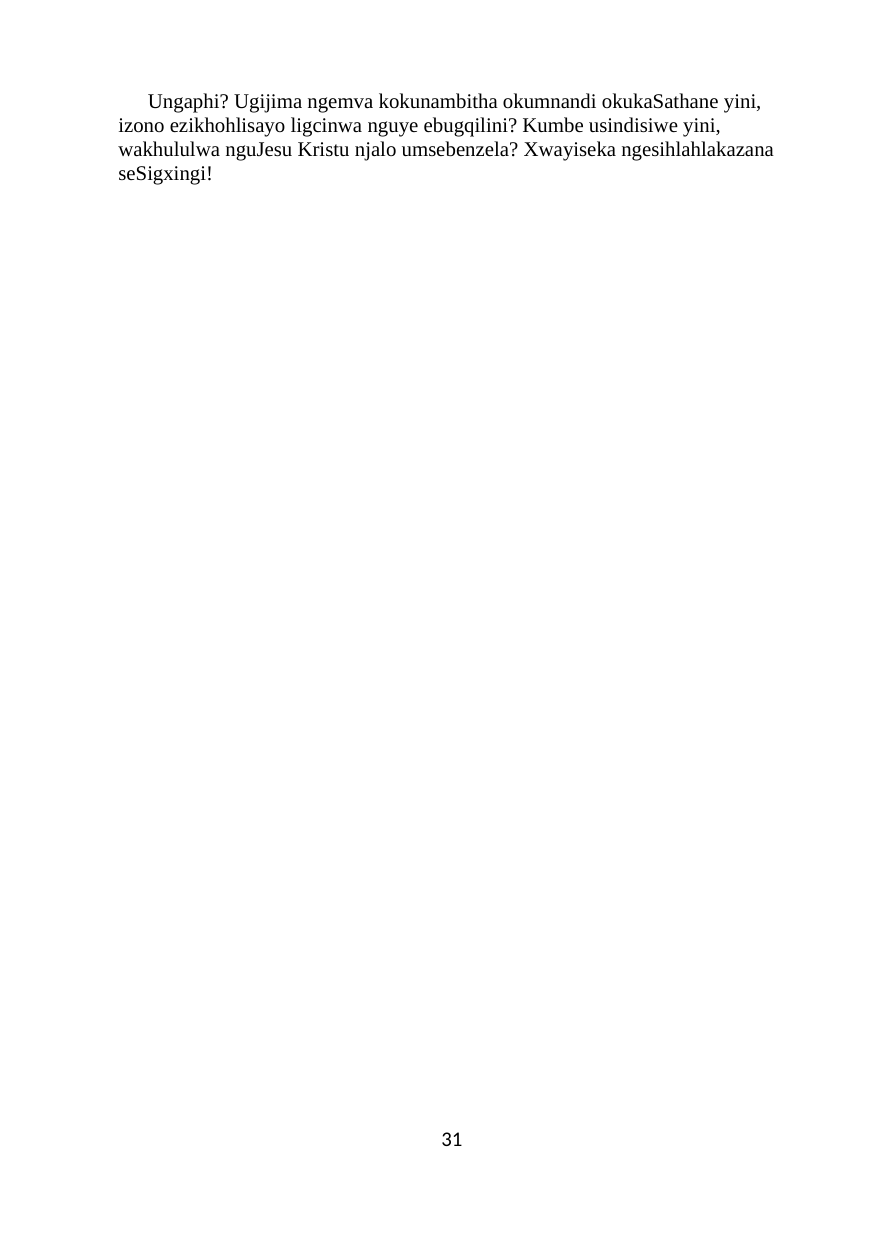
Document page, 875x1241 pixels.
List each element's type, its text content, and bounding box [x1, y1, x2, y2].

text Ungaphi? Ugijima ngemva kokunambitha okumnandi okukaSathane yini, izono ezikhohlisayo ligcinwa nguye ebugqilini? Kumbe usindisiwe yini, wakhululwa nguJesu Kristu njalo umsebenzela? Xwayiseka ngesihlahlakazana seSigxingi! [118, 88, 786, 185]
